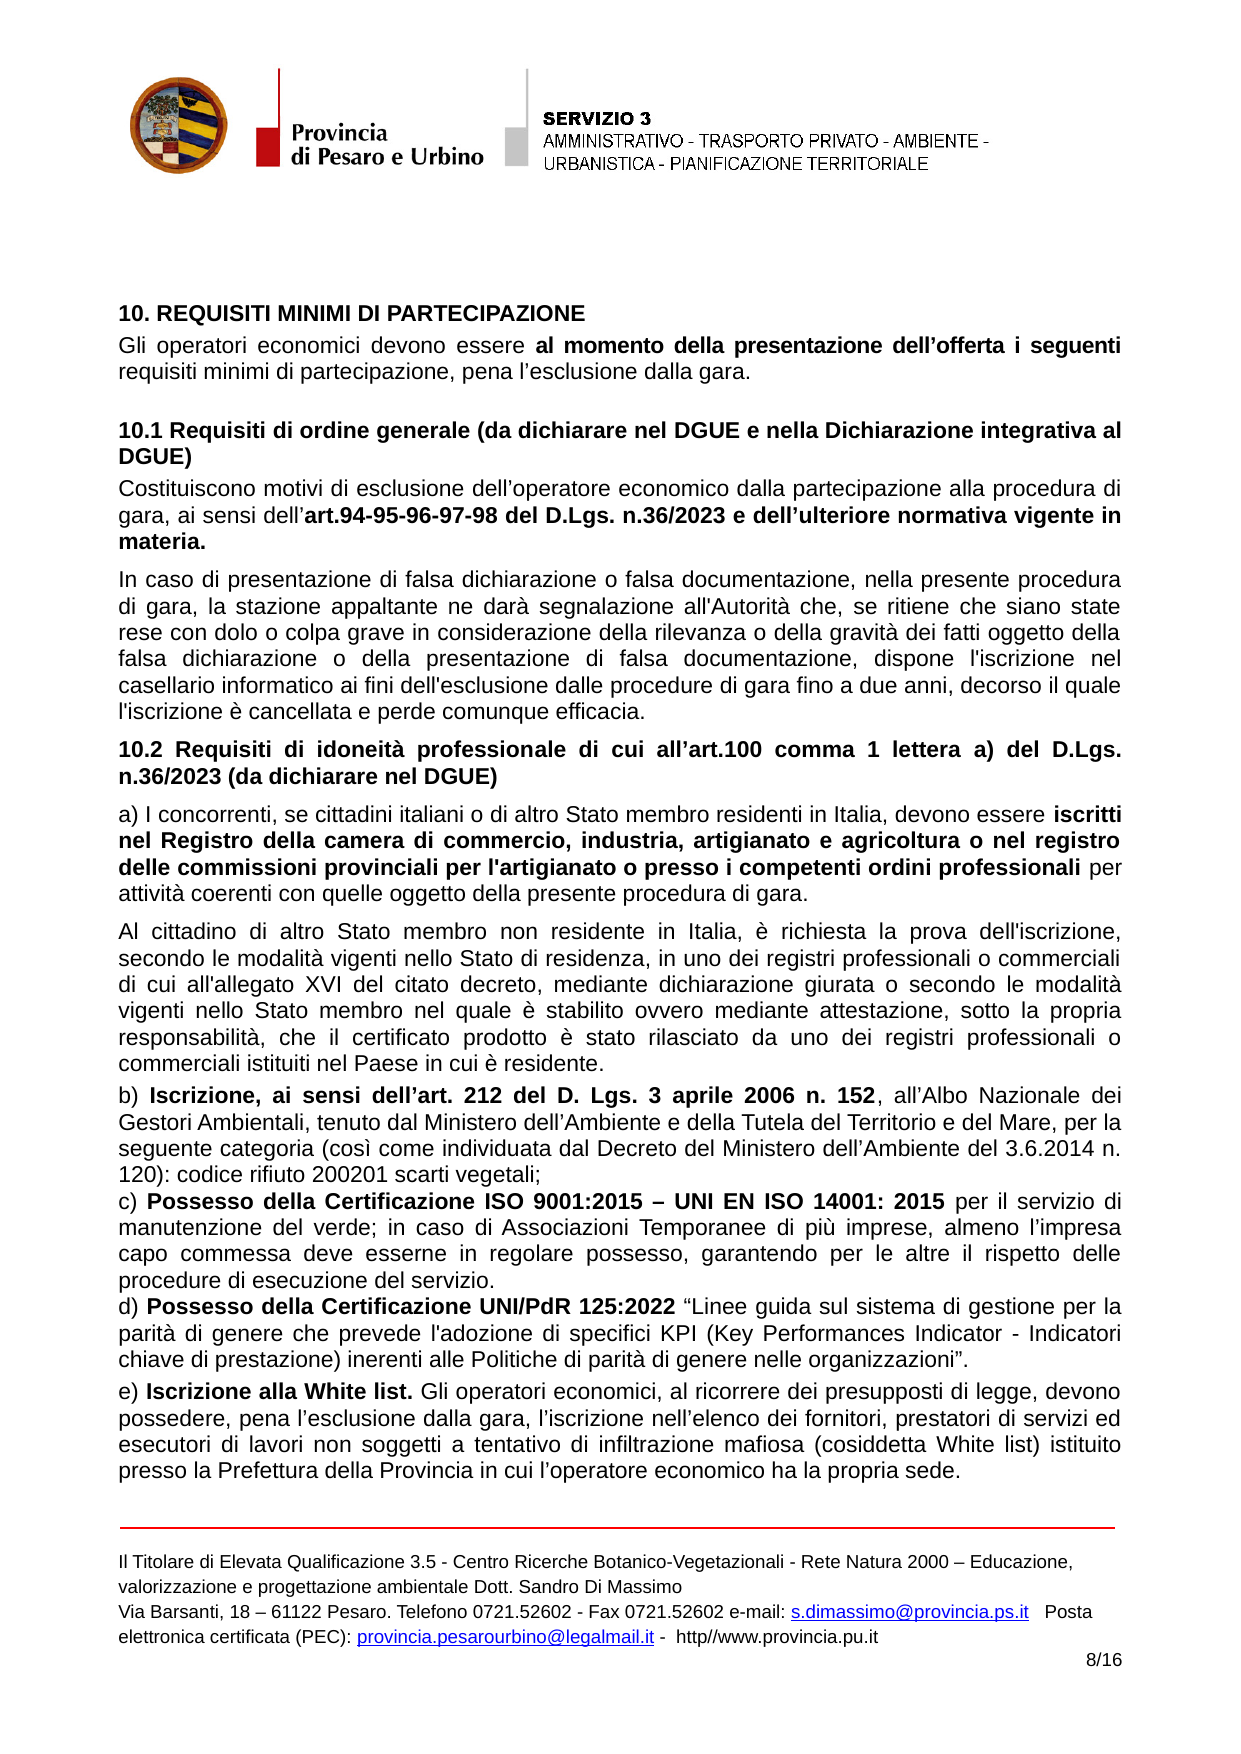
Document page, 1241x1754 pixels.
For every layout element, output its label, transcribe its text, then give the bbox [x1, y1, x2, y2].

text 10. REQUISITI MINIMI DI PARTECIPAZIONE [118, 299, 1122, 326]
text a) I concorrenti, se cittadini italiani o di altro Stato membro residenti in Italia, devono essere iscritti nel Registro della camera di commercio, industria, artigianato e agricoltura o nel registro delle commissioni provinciali per l'artigianato o presso i competenti ordini professionali per attività coerenti con quelle oggetto della presente procedura di gara. [118, 801, 1122, 906]
text Costituiscono motivi di esclusione dell’operatore economico dalla partecipazione alla procedura di gara, ai sensi dell’art.94-95-96-97-98 del D.Lgs. n.36/2023 e dell’ulteriore normativa vigente in materia. [118, 475, 1122, 554]
text 10.2 Requisiti di idoneità professionale di cui all’art.100 comma 1 lettera a) del D.Lgs. n.36/2023 (da dichiarare nel DGUE) [118, 736, 1122, 789]
text In caso di presentazione di falsa dichiarazione o falsa documentazione, nella presente procedura di gara, la stazione appaltante ne darà segnalazione all'Autorità che, se ritiene che siano state rese con dolo o colpa grave in considerazione della rilevanza o della gravità dei fatti oggetto della falsa dichiarazione o della presentazione di falsa documentazione, dispone l'iscrizione nel casellario informatico ai fini dell'esclusione dalle procedure di gara fino a due anni, decorso il quale l'iscrizione è cancellata e perde comunque efficacia. [118, 566, 1122, 724]
text Gli operatori economici devono essere al momento della presentazione dell’offerta i seguenti requisiti minimi di partecipazione, pena l’esclusione dalla gara. [118, 332, 1122, 384]
text Al cittadino di altro Stato membro non residente in Italia, è richiesta la prova dell'iscrizione, secondo le modalità vigenti nello Stato di residenza, in uno dei registri professionali o commerciali di cui all'allegato XVI del citato decreto, mediante dichiarazione giurata o secondo le modalità vigenti nello Stato membro nel quale è stabilito ovvero mediante attestazione, sotto la propria responsabilità, che il certificato prodotto è stato rilasciato da uno dei registri professionali o commerciali istituiti nel Paese in cui è residente. [118, 918, 1122, 1076]
text c) Possesso della Certificazione ISO 9001:2015 – UNI EN ISO 14001: 2015 per il servizio di manutenzione del verde; in caso di Associazioni Temporanee di più imprese, almeno l’impresa capo commessa deve esserne in regolare possesso, garantendo per le altre il rispetto delle procedure di esecuzione del servizio. [118, 1188, 1122, 1293]
text d) Possesso della Certificazione UNI/PdR 125:2022 “Linee guida sul sistema di gestione per la parità di genere che prevede l'adozione di specifici KPI (Key Performances Indicator - Indicatori chiave di prestazione) inerenti alle Politiche di parità di genere nelle organizzazioni”. [118, 1293, 1122, 1372]
text e) Iscrizione alla White list. Gli operatori economici, al ricorrere dei presupposti di legge, devono possedere, pena l’esclusione dalla gara, l’iscrizione nell’elenco dei fornitori, prestatori di servizi ed esecutori di lavori non soggetti a tentativo di infiltrazione mafiosa (cosiddetta White list) istituito presso la Prefettura della Provincia in cui l’operatore economico ha la propria sede. [118, 1378, 1122, 1483]
text 10.1 Requisiti di ordine generale (da dichiarare nel DGUE e nella Dichiarazione integrativa al DGUE) [118, 417, 1122, 469]
text b) Iscrizione, ai sensi dell’art. 212 del D. Lgs. 3 aprile 2006 n. 152, all’Albo Nazionale dei Gestori Ambientali, tenuto dal Ministero dell’Ambiente e della Tutela del Territorio e del Mare, per la seguente categoria (così come individuata dal Decreto del Ministero dell’Ambiente del 3.6.2014 n. 120): codice rifiuto 200201 scarti vegetali; [118, 1082, 1122, 1188]
picture [118, 58, 1121, 244]
